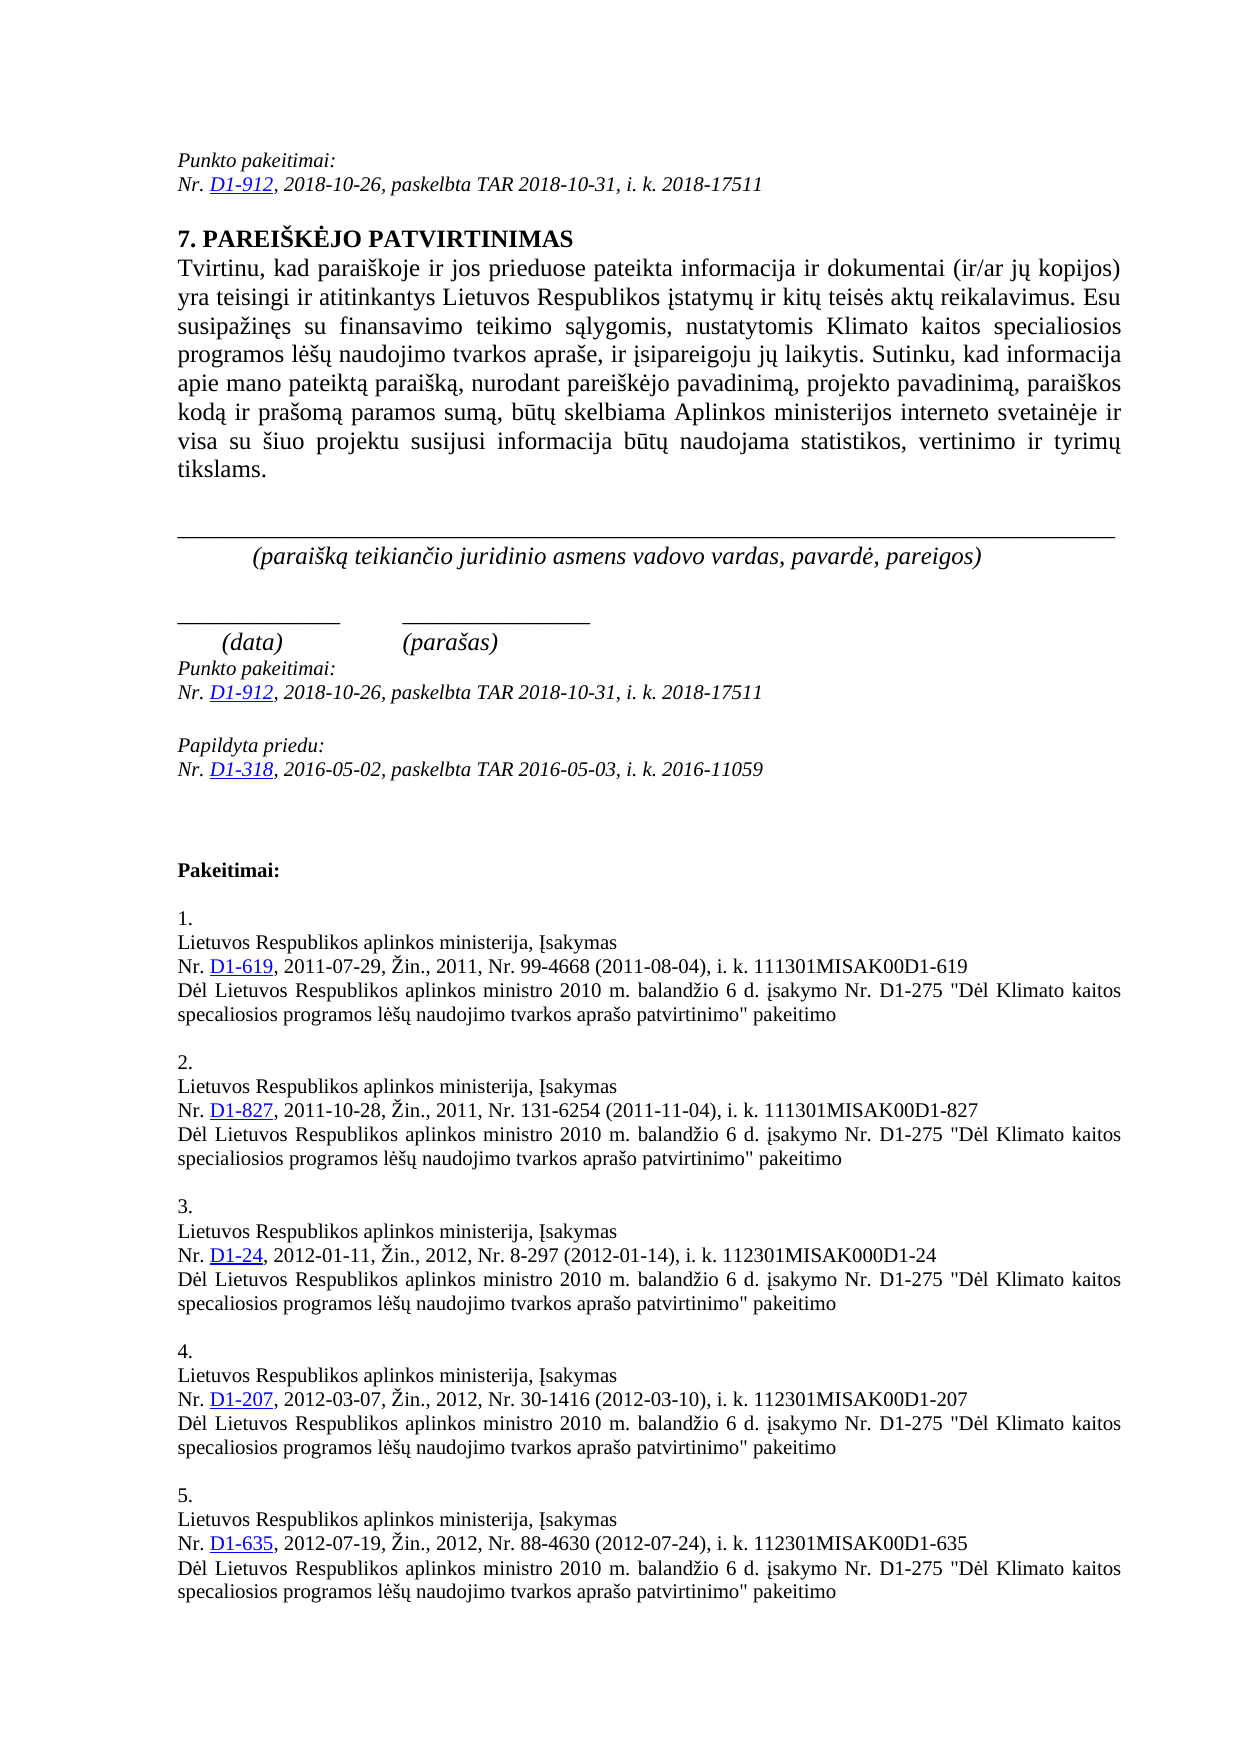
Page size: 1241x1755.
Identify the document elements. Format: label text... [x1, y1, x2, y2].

text Nr. D1-619, 2011-07-29, Žin., 2011, Nr. 99-4668 (2011-08-04), i. k. 111301MISAK00D1-619 [177, 954, 1122, 978]
text 2. [177, 1050, 1122, 1074]
text 3. [177, 1194, 1122, 1218]
text _____________ _______________ [177, 598, 1122, 627]
text (paraišką teikiančio juridinio asmens vadovo vardas, pavardė, pareigos) [177, 541, 1122, 569]
text Punkto pakeitimai: [177, 148, 1122, 172]
text Dėl Lietuvos Respublikos aplinkos ministro 2010 m. balandžio 6 d. įsakymo Nr. D1-275 "Dėl Klimato kaitos specaliosios programos lėšų naudojimo tvarkos aprašo patvirtinimo" pakeitimo [177, 1267, 1122, 1315]
text Lietuvos Respublikos aplinkos ministerija, Įsakymas [177, 1074, 1122, 1098]
text 1. [177, 906, 1122, 930]
text ___________________________________________________________________________ [177, 512, 1122, 541]
text Nr. D1-912, 2018-10-26, paskelbta TAR 2018-10-31, i. k. 2018-17511 [177, 680, 1122, 704]
text Lietuvos Respublikos aplinkos ministerija, Įsakymas [177, 1218, 1122, 1243]
text Nr. D1-912, 2018-10-26, paskelbta TAR 2018-10-31, i. k. 2018-17511 [177, 172, 1122, 196]
text Lietuvos Respublikos aplinkos ministerija, Įsakymas [177, 1507, 1122, 1531]
text Nr. D1-635, 2012-07-19, Žin., 2012, Nr. 88-4630 (2012-07-24), i. k. 112301MISAK00D1-635 [177, 1531, 1122, 1555]
text Dėl Lietuvos Respublikos aplinkos ministro 2010 m. balandžio 6 d. įsakymo Nr. D1-275 "Dėl Klimato kaitos specaliosios programos lėšų naudojimo tvarkos aprašo patvirtinimo" pakeitimo [177, 978, 1122, 1026]
text Dėl Lietuvos Respublikos aplinkos ministro 2010 m. balandžio 6 d. įsakymo Nr. D1-275 "Dėl Klimato kaitos specaliosios programos lėšų naudojimo tvarkos aprašo patvirtinimo" pakeitimo [177, 1555, 1122, 1603]
text Nr. D1-207, 2012-03-07, Žin., 2012, Nr. 30-1416 (2012-03-10), i. k. 112301MISAK00D1-207 [177, 1387, 1122, 1411]
text Papildyta priedu: [177, 733, 1122, 757]
text Punkto pakeitimai: [177, 656, 1122, 680]
text 7. PAREIŠKĖJO PATVIRTINIMAS [177, 224, 1122, 253]
text Dėl Lietuvos Respublikos aplinkos ministro 2010 m. balandžio 6 d. įsakymo Nr. D1-275 "Dėl Klimato kaitos specialiosios programos lėšų naudojimo tvarkos aprašo patvirtinimo" pakeitimo [177, 1122, 1122, 1170]
text Dėl Lietuvos Respublikos aplinkos ministro 2010 m. balandžio 6 d. įsakymo Nr. D1-275 "Dėl Klimato kaitos specaliosios programos lėšų naudojimo tvarkos aprašo patvirtinimo" pakeitimo [177, 1411, 1122, 1459]
text Lietuvos Respublikos aplinkos ministerija, Įsakymas [177, 930, 1122, 954]
text (data) (parašas) [177, 627, 1122, 656]
text Tvirtinu, kad paraiškoje ir jos prieduose pateikta informacija ir dokumentai (ir/ar jų kopijos) yra teisingi ir atitinkantys Lietuvos Respublikos įstatymų ir kitų teisės aktų reikalavimus. Esu susipažinęs su finansavimo teikimo sąlygomis, nustatytomis Klimato kaitos specialiosios programos lėšų naudojimo tvarkos apraše, ir įsipareigoju jų laikytis. Sutinku, kad informacija apie mano pateiktą paraišką, nurodant pareiškėjo pavadinimą, projekto pavadinimą, paraiškos kodą ir prašomą paramos sumą, būtų skelbiama Aplinkos ministerijos interneto svetainėje ir visa su šiuo projektu susijusi informacija būtų naudojama statistikos, vertinimo ir tyrimų tikslams. [177, 253, 1122, 483]
text Nr. D1-827, 2011-10-28, Žin., 2011, Nr. 131-6254 (2011-11-04), i. k. 111301MISAK00D1-827 [177, 1098, 1122, 1122]
text Nr. D1-318, 2016-05-02, paskelbta TAR 2016-05-03, i. k. 2016-11059 [177, 757, 1122, 781]
text Nr. D1-24, 2012-01-11, Žin., 2012, Nr. 8-297 (2012-01-14), i. k. 112301MISAK000D1-24 [177, 1243, 1122, 1267]
text Lietuvos Respublikos aplinkos ministerija, Įsakymas [177, 1363, 1122, 1387]
text 5. [177, 1483, 1122, 1507]
text 4. [177, 1339, 1122, 1363]
text Pakeitimai: [177, 858, 1122, 882]
